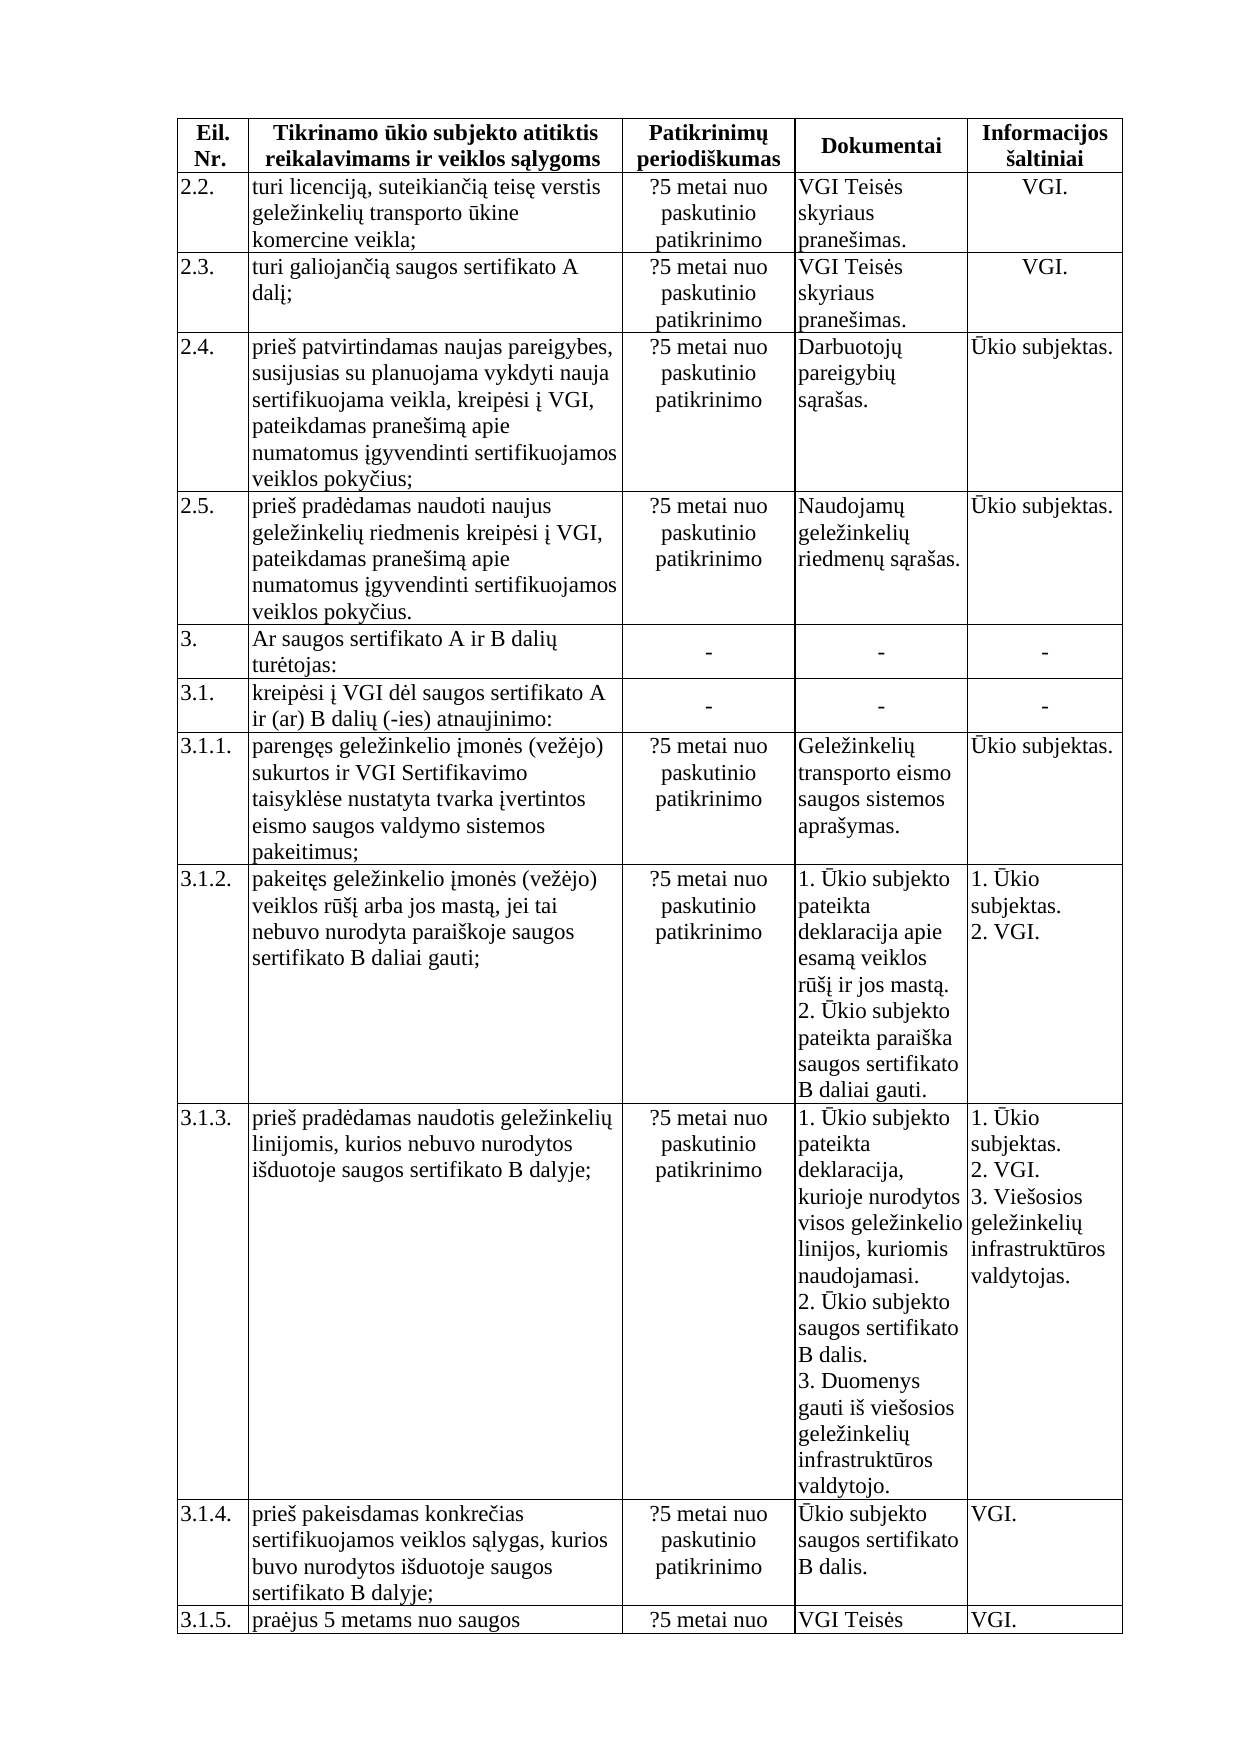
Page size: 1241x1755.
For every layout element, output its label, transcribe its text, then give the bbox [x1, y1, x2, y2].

table_cell <=?5 metai nuo paskutinio patikrinimo [623, 253, 794, 332]
table_cell pakeitęs geležinkelio įmonės (vežėjo) veiklos rūšį arba jos mastą, jei tai nebuvo nurodyta paraiškoje saugos sertifikato B daliai gauti; [249, 865, 622, 1103]
table_cell VGI. [968, 1500, 1122, 1605]
table_cell VGI Teisės [796, 1606, 967, 1633]
table_cell praėjus 5 metams nuo saugos [249, 1606, 622, 1633]
table_cell 1. Ūkio subjekto pateikta deklaracija, kurioje nurodytos visos geležinkelio linijos, kuriomis naudojamasi. 2. Ūkio subjekto saugos sertifikato B dalis. 3. Duomenys gauti iš viešosios geležinkelių infrastruktūros valdytojo. [796, 1104, 967, 1499]
table_cell turi licenciją, suteikiančią teisę verstis geležinkelių transporto ūkine komercine veikla; [249, 173, 622, 252]
table_cell Naudojamų geležinkelių riedmenų sąrašas. [796, 492, 967, 624]
table_cell 3.1.4. [178, 1500, 248, 1605]
table_header Tikrinamo ūkio subjekto atitiktis reikalavimams ir veiklos sąlygoms [249, 119, 622, 172]
table_header Eil. Nr. [178, 119, 248, 172]
table_cell - [623, 625, 794, 678]
table_cell <=?5 metai nuo paskutinio patikrinimo [623, 865, 794, 1103]
table_cell VGI. [968, 253, 1122, 332]
table_cell - [623, 679, 794, 732]
table_header Patikrinimų periodiškumas [623, 119, 794, 172]
table_cell 3.1.2. [178, 865, 248, 1103]
table_cell Geležinkelių transporto eismo saugos sistemos aprašymas. [796, 733, 967, 864]
table_header Dokumentai [796, 119, 967, 172]
table_cell <=?5 metai nuo paskutinio patikrinimo [623, 173, 794, 252]
table_cell 2.5. [178, 492, 248, 624]
table_cell prieš pradėdamas naudoti naujus geležinkelių riedmenis kreipėsi į VGI, pateikdamas pranešimą apie numatomus įgyvendinti sertifikuojamos veiklos pokyčius. [249, 492, 622, 624]
table_cell prieš patvirtindamas naujas pareigybes, susijusias su planuojama vykdyti nauja sertifikuojama veikla, kreipėsi į VGI, pateikdamas pranešimą apie numatomus įgyvendinti sertifikuojamos veiklos pokyčius; [249, 333, 622, 491]
table_cell VGI. [968, 173, 1122, 252]
table_cell prieš pakeisdamas konkrečias sertifikuojamos veiklos sąlygas, kurios buvo nurodytos išduotoje saugos sertifikato B dalyje; [249, 1500, 622, 1605]
table_cell <=?5 metai nuo paskutinio patikrinimo [623, 333, 794, 491]
table_header Informacijos šaltiniai [968, 119, 1122, 172]
table_cell VGI Teisės skyriaus pranešimas. [796, 253, 967, 332]
table_cell VGI. [968, 1606, 1122, 1633]
table_cell Ūkio subjektas. [968, 492, 1122, 624]
table_cell - [796, 625, 967, 678]
table_cell Ūkio subjekto saugos sertifikato B dalis. [796, 1500, 967, 1605]
table_cell 3.1.3. [178, 1104, 248, 1499]
table_cell - [968, 625, 1122, 678]
table_cell VGI Teisės skyriaus pranešimas. [796, 173, 967, 252]
table_cell 2.2. [178, 173, 248, 252]
table_cell 2.3. [178, 253, 248, 332]
table_cell 1. Ūkio subjektas. 2. VGI. 3. Viešosios geležinkelių infrastruktūros valdytojas. [968, 1104, 1122, 1499]
table_cell 3. [178, 625, 248, 678]
table_cell <=?5 metai nuo paskutinio patikrinimo [623, 733, 794, 864]
table_cell Ar saugos sertifikato A ir B dalių turėtojas: [249, 625, 622, 678]
table_cell 3.1.1. [178, 733, 248, 864]
table_cell - [968, 679, 1122, 732]
table_cell prieš pradėdamas naudotis geležinkelių linijomis, kurios nebuvo nurodytos išduotoje saugos sertifikato B dalyje; [249, 1104, 622, 1499]
table_cell - [796, 679, 967, 732]
table_cell 1. Ūkio subjektas. 2. VGI. [968, 865, 1122, 1103]
table_cell kreipėsi į VGI dėl saugos sertifikato A ir (ar) B dalių (-ies) atnaujinimo: [249, 679, 622, 732]
table_cell 1. Ūkio subjekto pateikta deklaracija apie esamą veiklos rūšį ir jos mastą. 2. Ūkio subjekto pateikta paraiška saugos sertifikato B daliai gauti. [796, 865, 967, 1103]
table_cell turi galiojančią saugos sertifikato A dalį; [249, 253, 622, 332]
table_cell <=?5 metai nuo paskutinio patikrinimo [623, 492, 794, 624]
table_cell <=?5 metai nuo paskutinio patikrinimo [623, 1500, 794, 1605]
table_cell <=?5 metai nuo paskutinio patikrinimo [623, 1606, 794, 1633]
table_cell 3.1. [178, 679, 248, 732]
table_cell 3.1.5. [178, 1606, 248, 1633]
table_cell 2.4. [178, 333, 248, 491]
table_cell <=?5 metai nuo paskutinio patikrinimo [623, 1104, 794, 1499]
table_cell Ūkio subjektas. [968, 733, 1122, 864]
table_cell Ūkio subjektas. [968, 333, 1122, 491]
table_cell parengęs geležinkelio įmonės (vežėjo) sukurtos ir VGI Sertifikavimo taisyklėse nustatyta tvarka įvertintos eismo saugos valdymo sistemos pakeitimus; [249, 733, 622, 864]
table_cell Darbuotojų pareigybių sąrašas. [796, 333, 967, 491]
